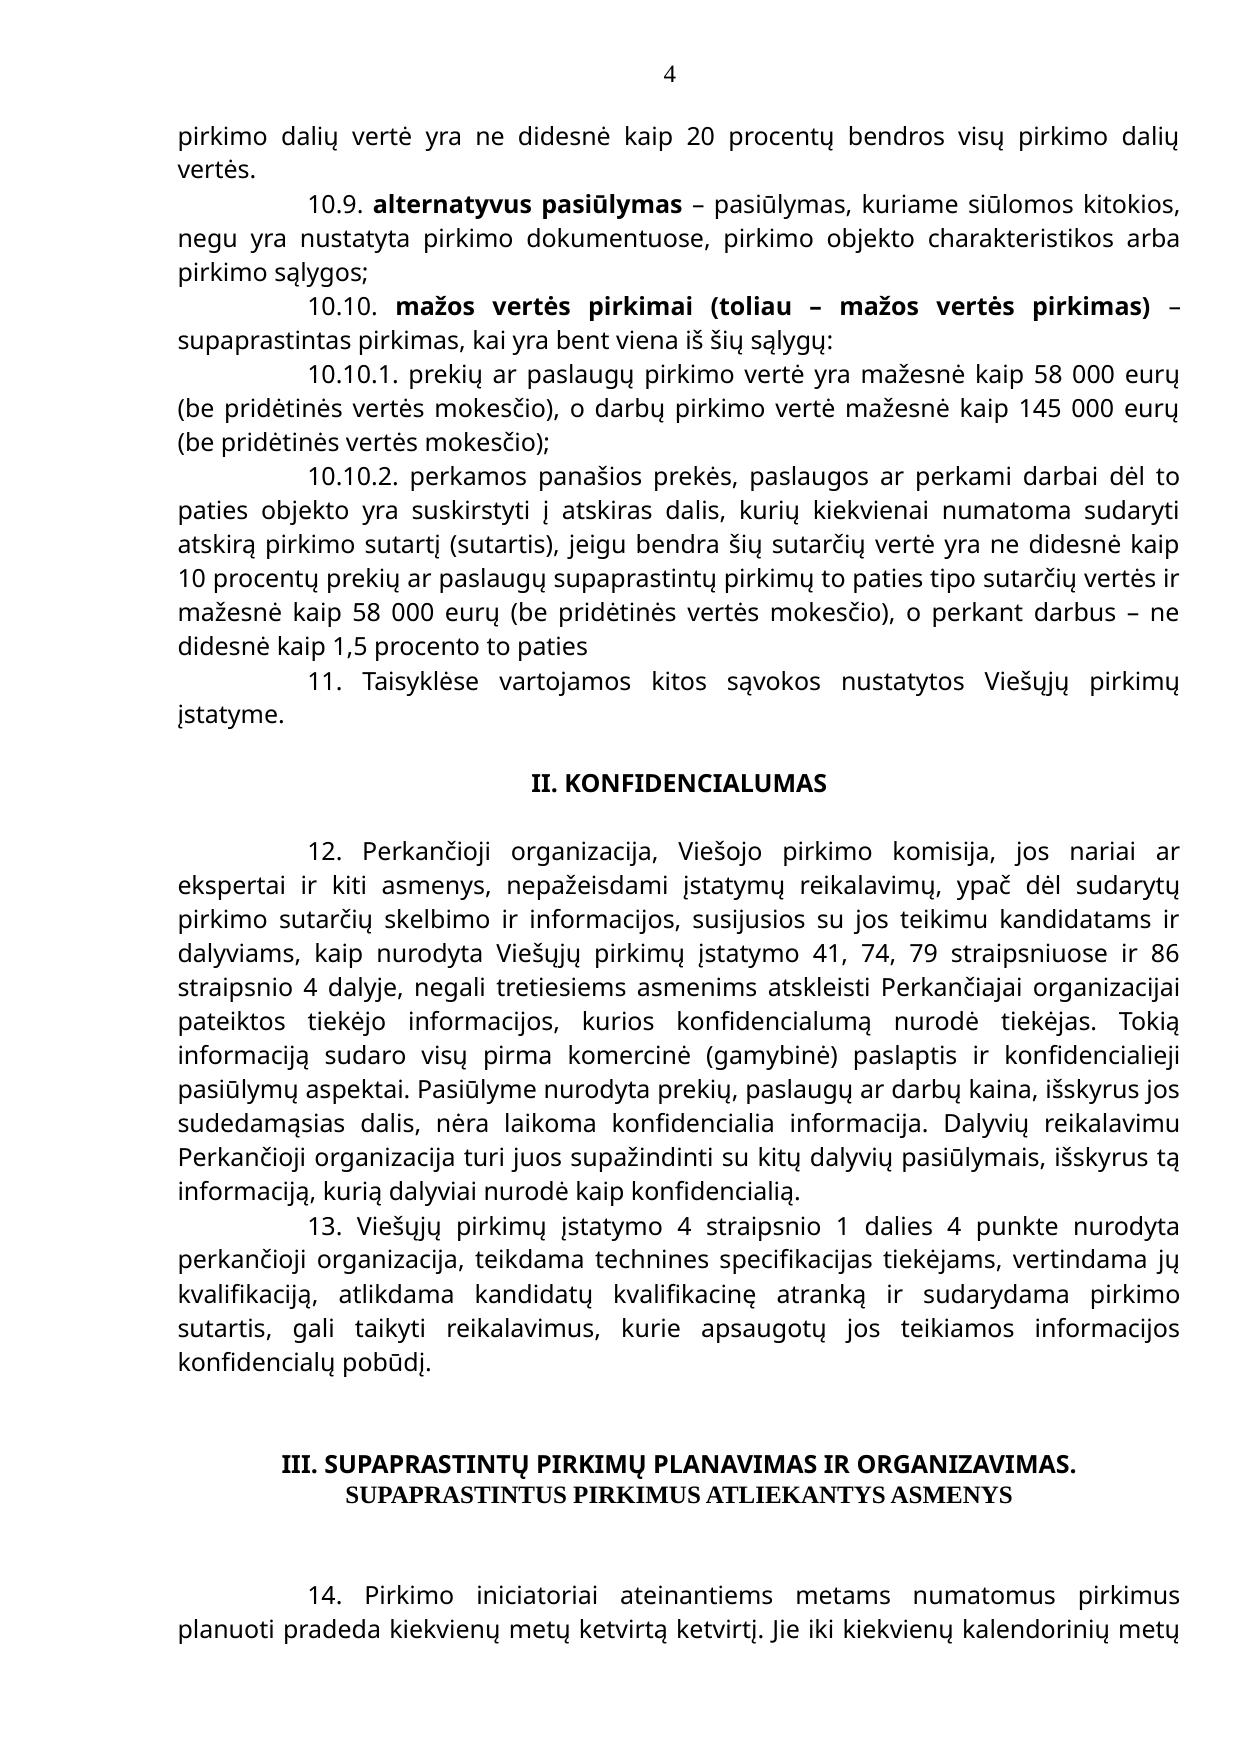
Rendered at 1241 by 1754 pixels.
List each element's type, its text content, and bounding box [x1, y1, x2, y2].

text 10.10.1. prekių ar paslaugų pirkimo vertė yra mažesnė kaip 58 000 eurų (be pridėtinės vertės mokesčio), o darbų pirkimo vertė mažesnė kaip 145 000 eurų (be pridėtinės vertės mokesčio); [177, 357, 1181, 459]
text 10.9. alternatyvus pasiūlymas – pasiūlymas, kuriame siūlomos kitokios, negu yra nustatyta pirkimo dokumentuose, pirkimo objekto charakteristikos arba pirkimo sąlygos; [177, 186, 1181, 288]
text 12. Perkančioji organizacija, Viešojo pirkimo komisija, jos nariai ar ekspertai ir kiti asmenys, nepažeisdami įstatymų reikalavimų, ypač dėl sudarytų pirkimo sutarčių skelbimo ir informacijos, susijusios su jos teikimu kandidatams ir dalyviams, kaip nurodyta Viešųjų pirkimų įstatymo 41, 74, 79 straipsniuose ir 86 straipsnio 4 dalyje, negali tretiesiems asmenims atskleisti Perkančiajai organizacijai pateiktos tiekėjo informacijos, kurios konfidencialumą nurodė tiekėjas. Tokią informaciją sudaro visų pirma komercinė (gamybinė) paslaptis ir konfidencialieji pasiūlymų aspektai. Pasiūlyme nurodyta prekių, paslaugų ar darbų kaina, išskyrus jos sudedamąsias dalis, nėra laikoma konfidencialia informacija. Dalyvių reikalavimu Perkančioji organizacija turi juos supažindinti su kitų dalyvių pasiūlymais, išskyrus tą informaciją, kurią dalyviai nurodė kaip konfidencialią. [177, 833, 1181, 1208]
text III. SUPAPRASTINTŲ PIRKIMŲ PLANAVIMAS IR ORGANIZAVIMAS. [177, 1447, 1181, 1481]
text 10.10.2. perkamos panašios prekės, paslaugos ar perkami darbai dėl to paties objekto yra suskirstyti į atskiras dalis, kurių kiekvienai numatoma sudaryti atskirą pirkimo sutartį (sutartis), jeigu bendra šių sutarčių vertė yra ne didesnė kaip 10 procentų prekių ar paslaugų supaprastintų pirkimų to paties tipo sutarčių vertės ir mažesnė kaip 58 000 eurų (be pridėtinės vertės mokesčio), o perkant darbus – ne didesnė kaip 1,5 procento to paties [177, 459, 1181, 663]
text SUPAPRASTINTUS PIRKIMUS ATLIEKANTYS ASMENYS [177, 1481, 1181, 1509]
text II. KONFIDENCIALUMAS [177, 765, 1181, 799]
text 14. Pirkimo iniciatoriai ateinantiems metams numatomus pirkimus planuoti pradeda kiekvienų metų ketvirtą ketvirtį. Jie iki kiekvienų kalendorinių metų [177, 1577, 1181, 1646]
text 10.10. mažos vertės pirkimai (toliau – mažos vertės pirkimas) – supaprastintas pirkimas, kai yra bent viena iš šių sąlygų: [177, 288, 1181, 357]
text 11. Taisyklėse vartojamos kitos sąvokos nustatytos Viešųjų pirkimų įstatyme. [177, 663, 1181, 731]
text 13. Viešųjų pirkimų įstatymo 4 straipsnio 1 dalies 4 punkte nurodyta perkančioji organizacija, teikdama technines specifikacijas tiekėjams, vertindama jų kvalifikaciją, atlikdama kandidatų kvalifikacinę atranką ir sudarydama pirkimo sutartis, gali taikyti reikalavimus, kurie apsaugotų jos teikiamos informacijos konfidencialų pobūdį. [177, 1208, 1181, 1378]
text pirkimo dalių vertė yra ne didesnė kaip 20 procentų bendros visų pirkimo dalių vertės. [177, 118, 1181, 186]
